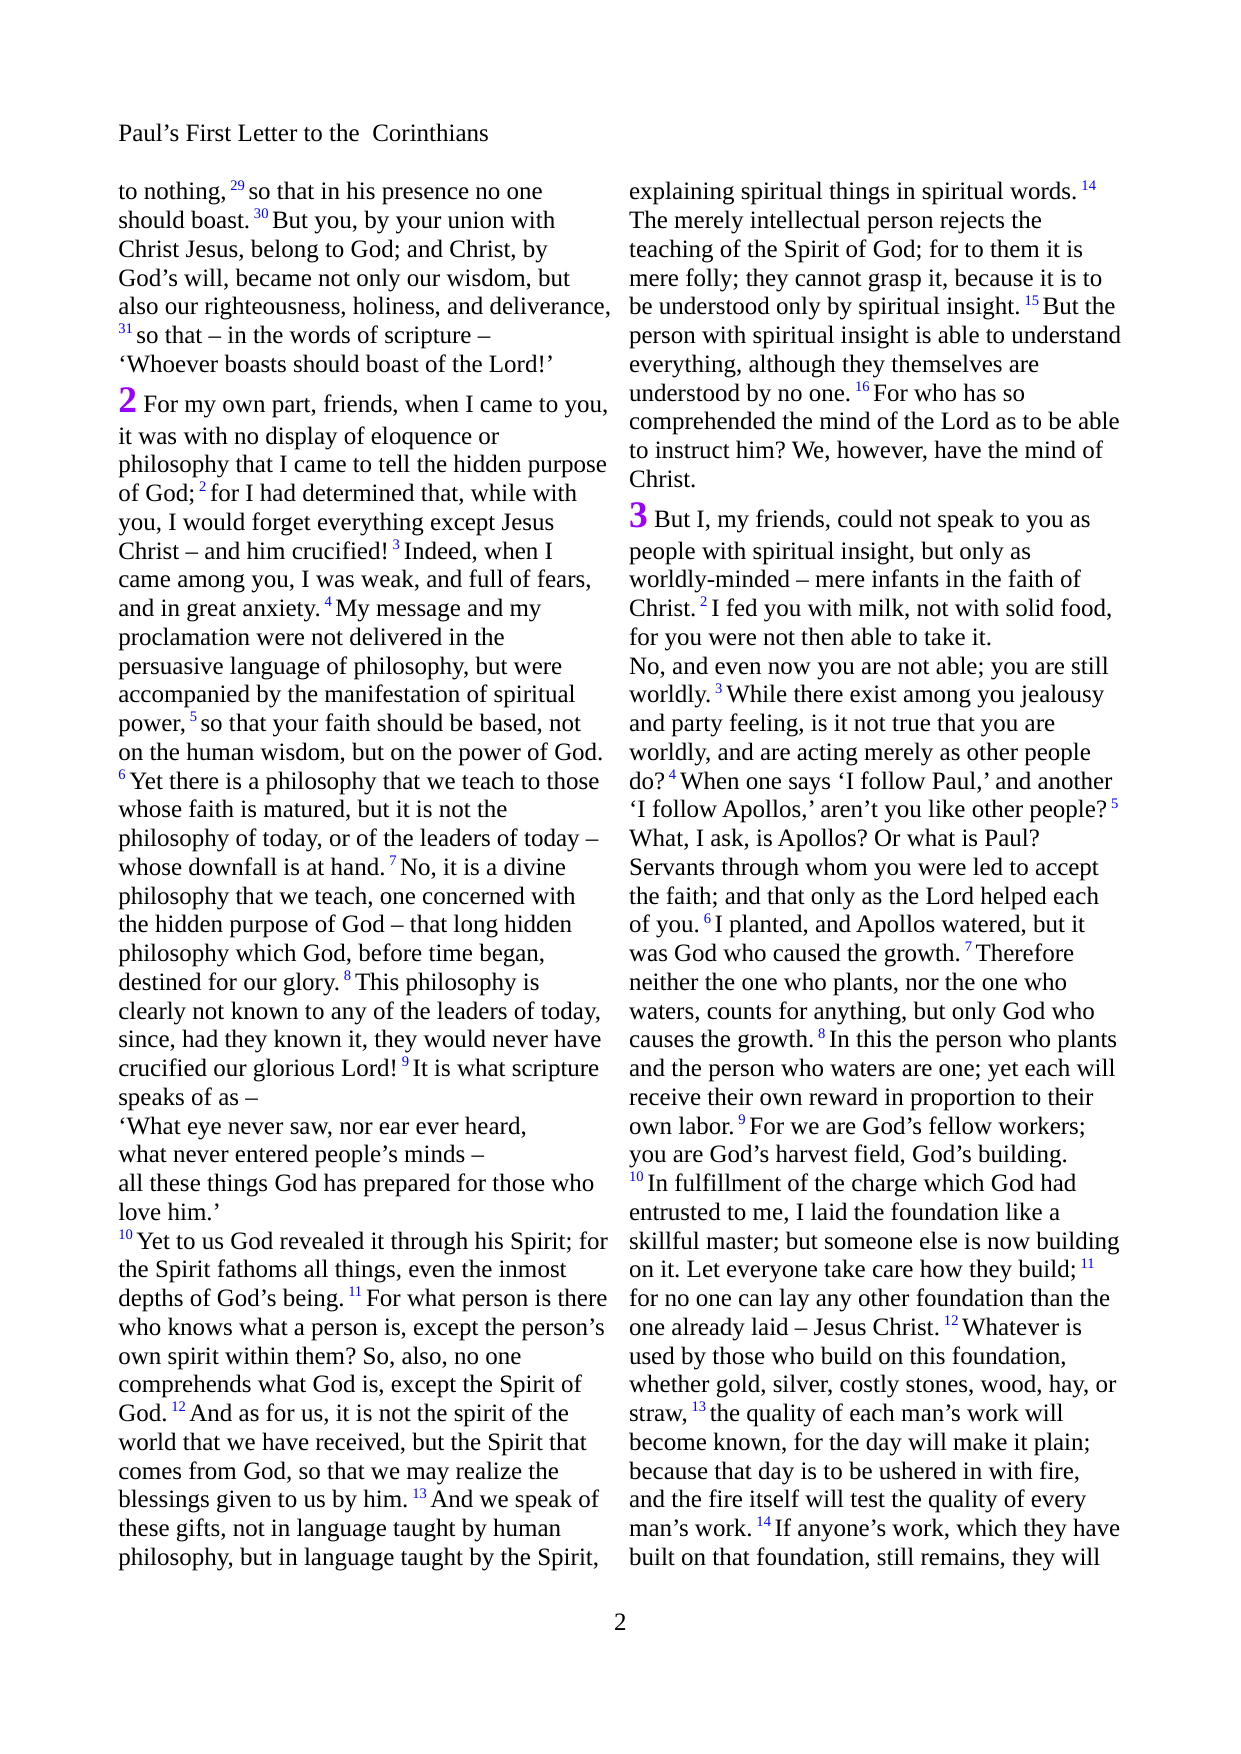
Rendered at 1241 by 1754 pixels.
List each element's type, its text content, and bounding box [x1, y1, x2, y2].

text 2 For my own part, friends, when I came to you, it was with no display of eloquence or philosophy that I came to tell the hidden purpose of God; 2 for I had determined that, while with you, I would forget everything except Jesus Christ – and him crucified! 3 Indeed, when I came among you, I was weak, and full of fears, and in great anxiety. 4 My message and my proclamation were not delivered in the persuasive language of philosophy, but were accompanied by the manifestation of spiritual power, 5 so that your faith should be based, not on the human wisdom, but on the power of God. [118, 378, 611, 766]
text all these things God has prepared for those who love him.’ [118, 1168, 611, 1226]
text explaining spiritual things in spiritual words. 14 The merely intellectual person rejects the teaching of the Spirit of God; for to them it is mere folly; they cannot grasp it, because it is to be understood only by spiritual insight. 15 But the person with spiritual insight is able to understand everything, although they themselves are understood by no one. 16 For who has so comprehended the mind of the Lord as to be able to instruct him? We, however, have the mind of Christ. [629, 176, 1122, 493]
text No, and even now you are not able; you are still worldly. 3 While there exist among you jealousy and party feeling, is it not true that you are worldly, and are acting merely as other people do? 4 When one says ‘I follow Paul,’ and another ‘I follow Apollos,’ aren’t you like other people? 5 What, I ask, is Apollos? Or what is Paul? Servants through whom you were led to accept the faith; and that only as the Lord helped each of you. 6 I planted, and Apollos watered, but it was God who caused the growth. 7 Therefore neither the one who plants, nor the one who waters, counts for anything, but only God who causes the growth. 8 In this the person who plants and the person who waters are one; yet each will receive their own reward in proportion to their own labor. 9 For we are God’s fellow workers; you are God’s harvest field, God’s building. [629, 651, 1122, 1168]
text what never entered people’s minds – [118, 1139, 611, 1168]
text 10 Yet to us God revealed it through his Spirit; for the Spirit fathoms all things, even the inmost depths of God’s being. 11 For what person is there who knows what a person is, except the person’s own spirit within them? So, also, no one comprehends what God is, except the Spirit of God. 12 And as for us, it is not the spirit of the world that we have received, but the Spirit that comes from God, so that we may realize the blessings given to us by him. 13 And we speak of these gifts, not in language taught by human philosophy, but in language taught by the Spirit, [118, 1226, 611, 1571]
text ‘What eye never saw, nor ear ever heard, [118, 1111, 611, 1139]
text 10 In fulfillment of the charge which God had entrusted to me, I laid the foundation like a skillful master; but someone else is now building on it. Let everyone take care how they build; 11 for no one can lay any other foundation than the one already laid – Jesus Christ. 12 Whatever is used by those who build on this foundation, whether gold, silver, costly stones, wood, hay, or straw, 13 the quality of each man’s work will become known, for the day will make it plain; because that day is to be ushered in with fire, and the fire itself will test the quality of every man’s work. 14 If anyone’s work, which they have built on that foundation, still remains, they will [629, 1168, 1122, 1571]
text 3 But I, my friends, could not speak to you as people with spiritual insight, but only as worldly-minded – mere infants in the faith of Christ. 2 I fed you with milk, not with solid food, for you were not then able to take it. [629, 493, 1122, 651]
text to nothing, 29 so that in his presence no one should boast. 30 But you, by your union with Christ Jesus, belong to God; and Christ, by God’s will, became not only our wisdom, but also our righteousness, holiness, and deliverance, 31 so that – in the words of scripture – [118, 176, 611, 349]
text ‘Whoever boasts should boast of the Lord!’ [118, 349, 611, 378]
text 6 Yet there is a philosophy that we teach to those whose faith is matured, but it is not the philosophy of today, or of the leaders of today – whose downfall is at hand. 7 No, it is a divine philosophy that we teach, one concerned with the hidden purpose of God – that long hidden philosophy which God, before time began, destined for our glory. 8 This philosophy is clearly not known to any of the leaders of today, since, had they known it, they would never have crucified our glorious Lord! 9 It is what scripture speaks of as – [118, 766, 611, 1111]
